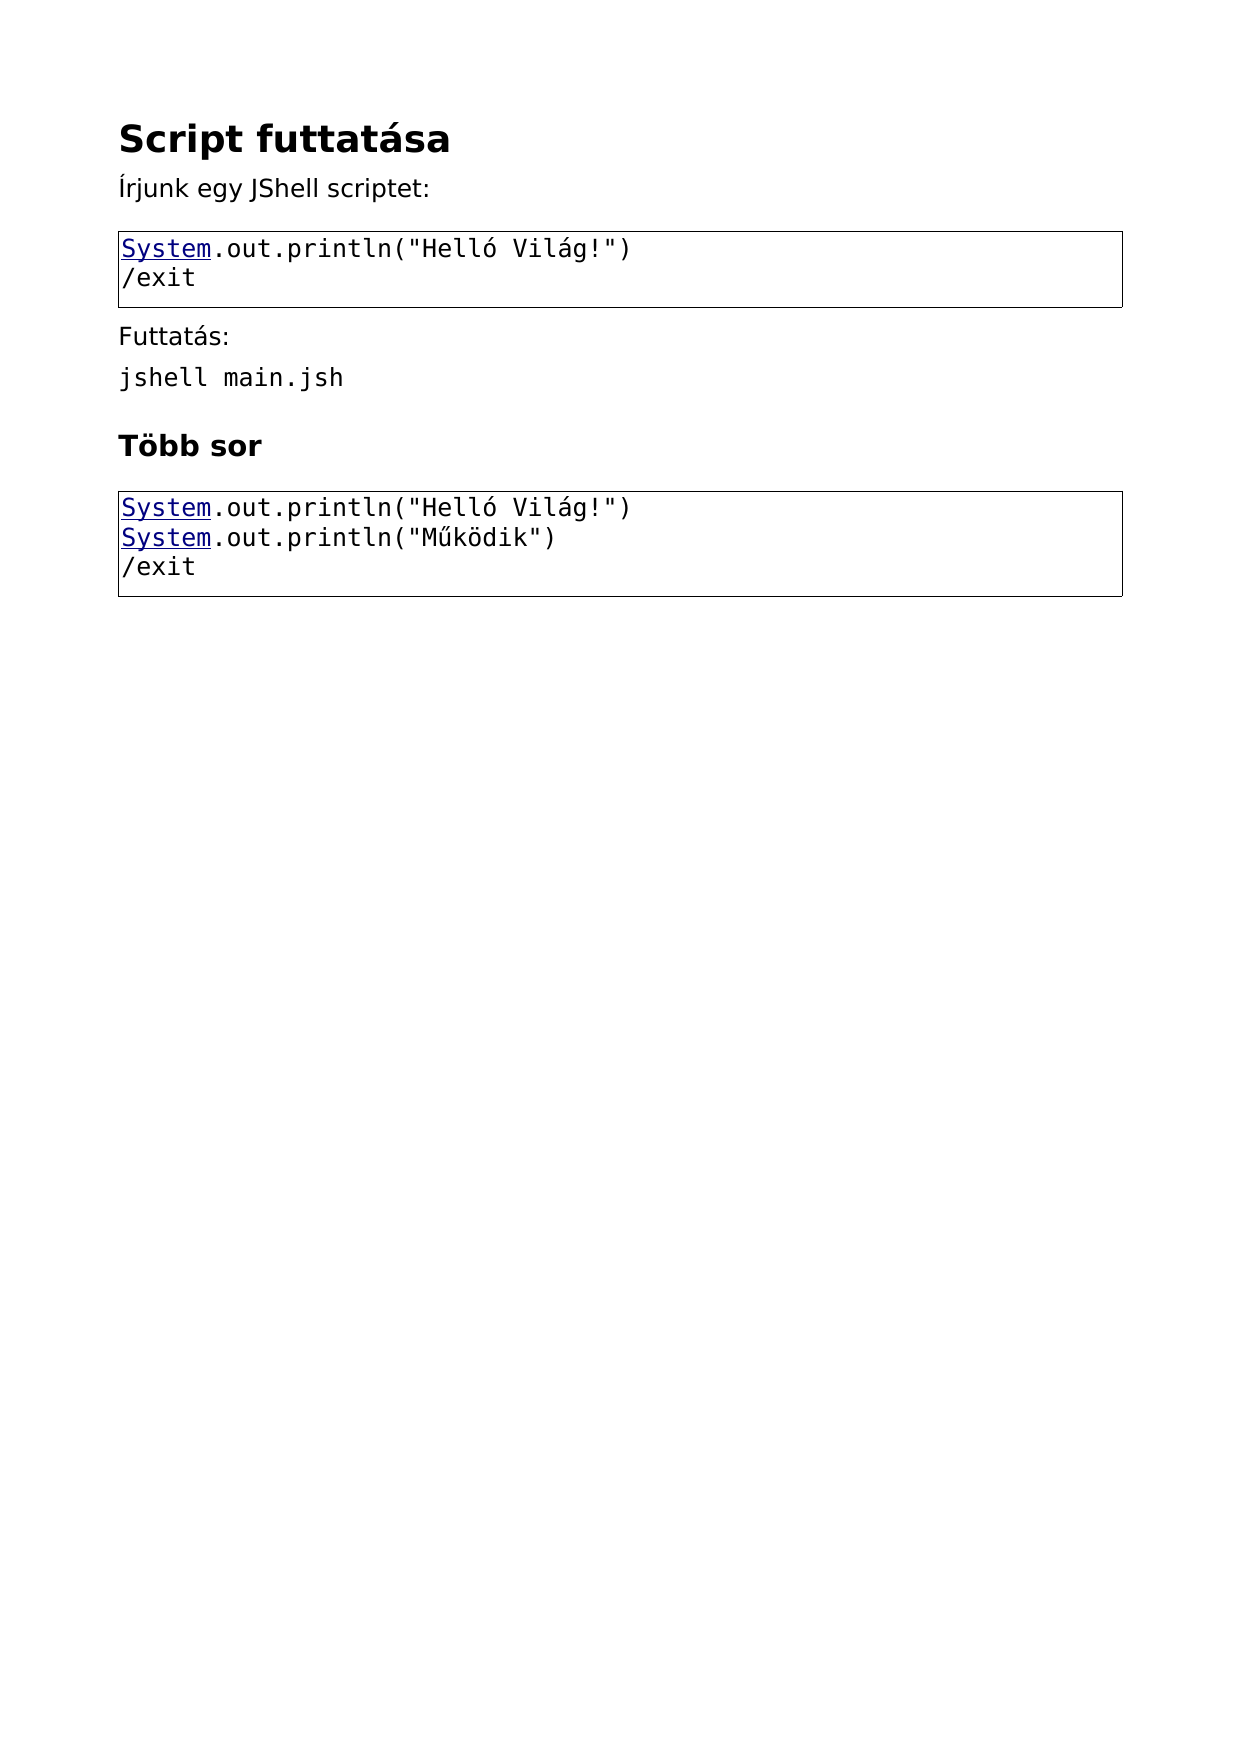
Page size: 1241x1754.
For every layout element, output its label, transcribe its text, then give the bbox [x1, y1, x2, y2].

table_header System.out.println("Helló Világ!") /exit [119, 232, 1122, 307]
text Futtatás: [118, 322, 1122, 351]
text Írjunk egy JShell scriptet: [118, 174, 1122, 203]
text jshell main.jsh [118, 363, 1122, 392]
subtitle Több sor [118, 429, 1122, 463]
table_header System.out.println("Helló Világ!") System.out.println("Működik") /exit [119, 492, 1122, 596]
subtitle Script futtatása [118, 118, 1122, 162]
